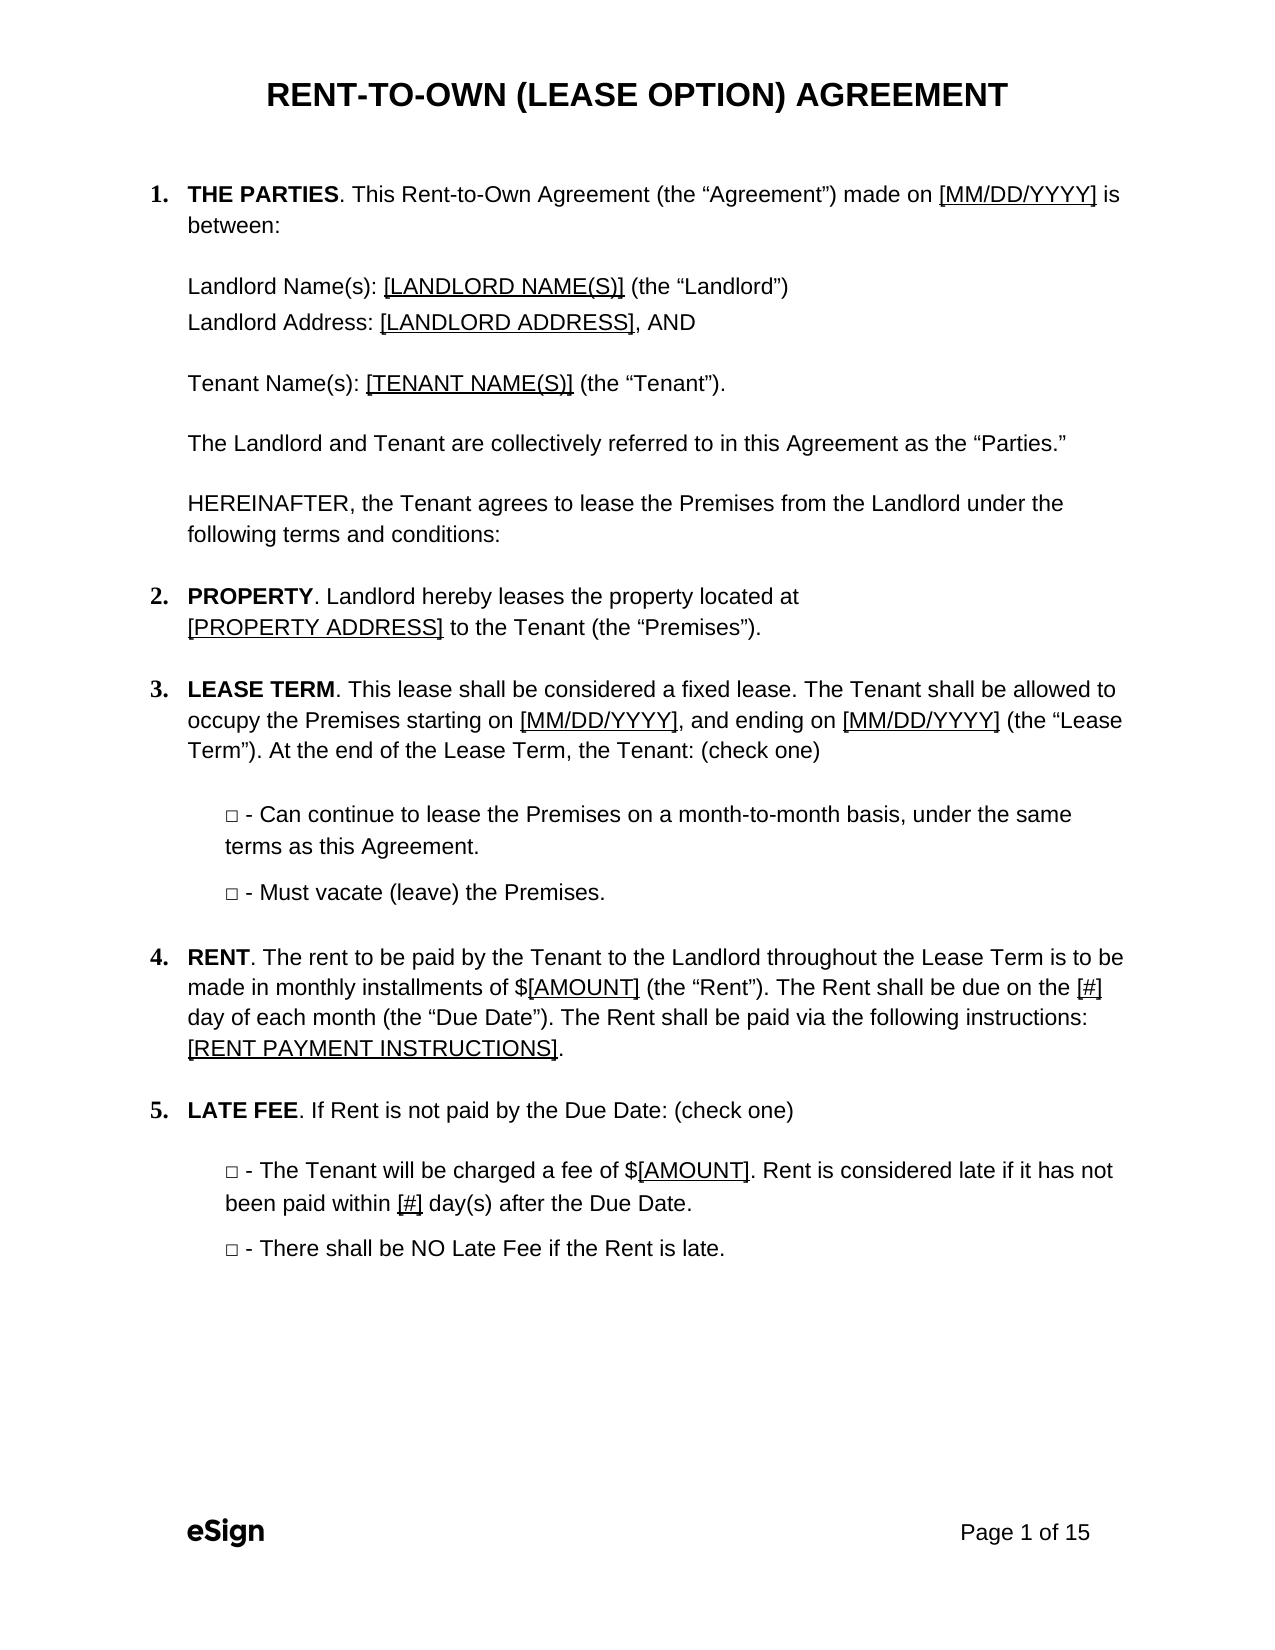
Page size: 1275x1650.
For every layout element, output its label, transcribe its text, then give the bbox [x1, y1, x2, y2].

list PROPERTY. Landlord hereby leases the property located at [150, 581, 1125, 610]
list Landlord Address: [LANDLORD ADDRESS], AND [187, 309, 1125, 335]
list THE PARTIES. This Rent-to-Own Agreement (the “Agreement”) made on [MM/DD/YYYY] is between: [150, 179, 1125, 238]
subtitle The Landlord and Tenant are collectively referred to in this Agreement as the “Parties.” [187, 430, 1125, 456]
list RENT. The rent to be paid by the Tenant to the Landlord throughout the Lease Term is to be made in monthly installments of $[AMOUNT] (the “Rent”). The Rent shall be due on the [#] day of each month (the “Due Date”). The Rent shall be paid via the following instructions: [RENT PAYMENT INSTRUCTIONS]. [150, 942, 1125, 1061]
list LEASE TERM. This lease shall be considered a fixed lease. The Tenant shall be allowed to occupy the Premises starting on [MM/DD/YYYY], and ending on [MM/DD/YYYY] (the “Lease Term”). At the end of the Lease Term, the Tenant: (check one) [150, 674, 1125, 763]
text ☐ - Must vacate (leave) the Premises. [225, 875, 1125, 907]
list [PROPERTY ADDRESS] to the Tenant (the “Premises”). [187, 614, 1125, 640]
list LATE FEE. If Rent is not paid by the Due Date: (check one) [150, 1095, 1125, 1124]
subtitle RENT-TO-OWN (LEASE OPTION) AGREEMENT [150, 75, 1125, 113]
list ☐ - There shall be NO Late Fee if the Rent is late. [225, 1232, 1125, 1263]
list HEREINAFTER, the Tenant agrees to lease the Premises from the Landlord under the following terms and conditions: [187, 490, 1125, 547]
subtitle Tenant Name(s): [TENANT NAME(S)] (the “Tenant”). [187, 369, 1125, 396]
list Landlord Name(s): [LANDLORD NAME(S)] (the “Landlord”) [187, 273, 1125, 299]
text ☐ - Can continue to lease the Premises on a month-to-month basis, under the same terms as this Agreement. [225, 798, 1125, 859]
list ☐ - The Tenant will be charged a fee of $[AMOUNT]. Rent is considered late if it has not been paid within [#] day(s) after the Due Date. [225, 1154, 1125, 1216]
